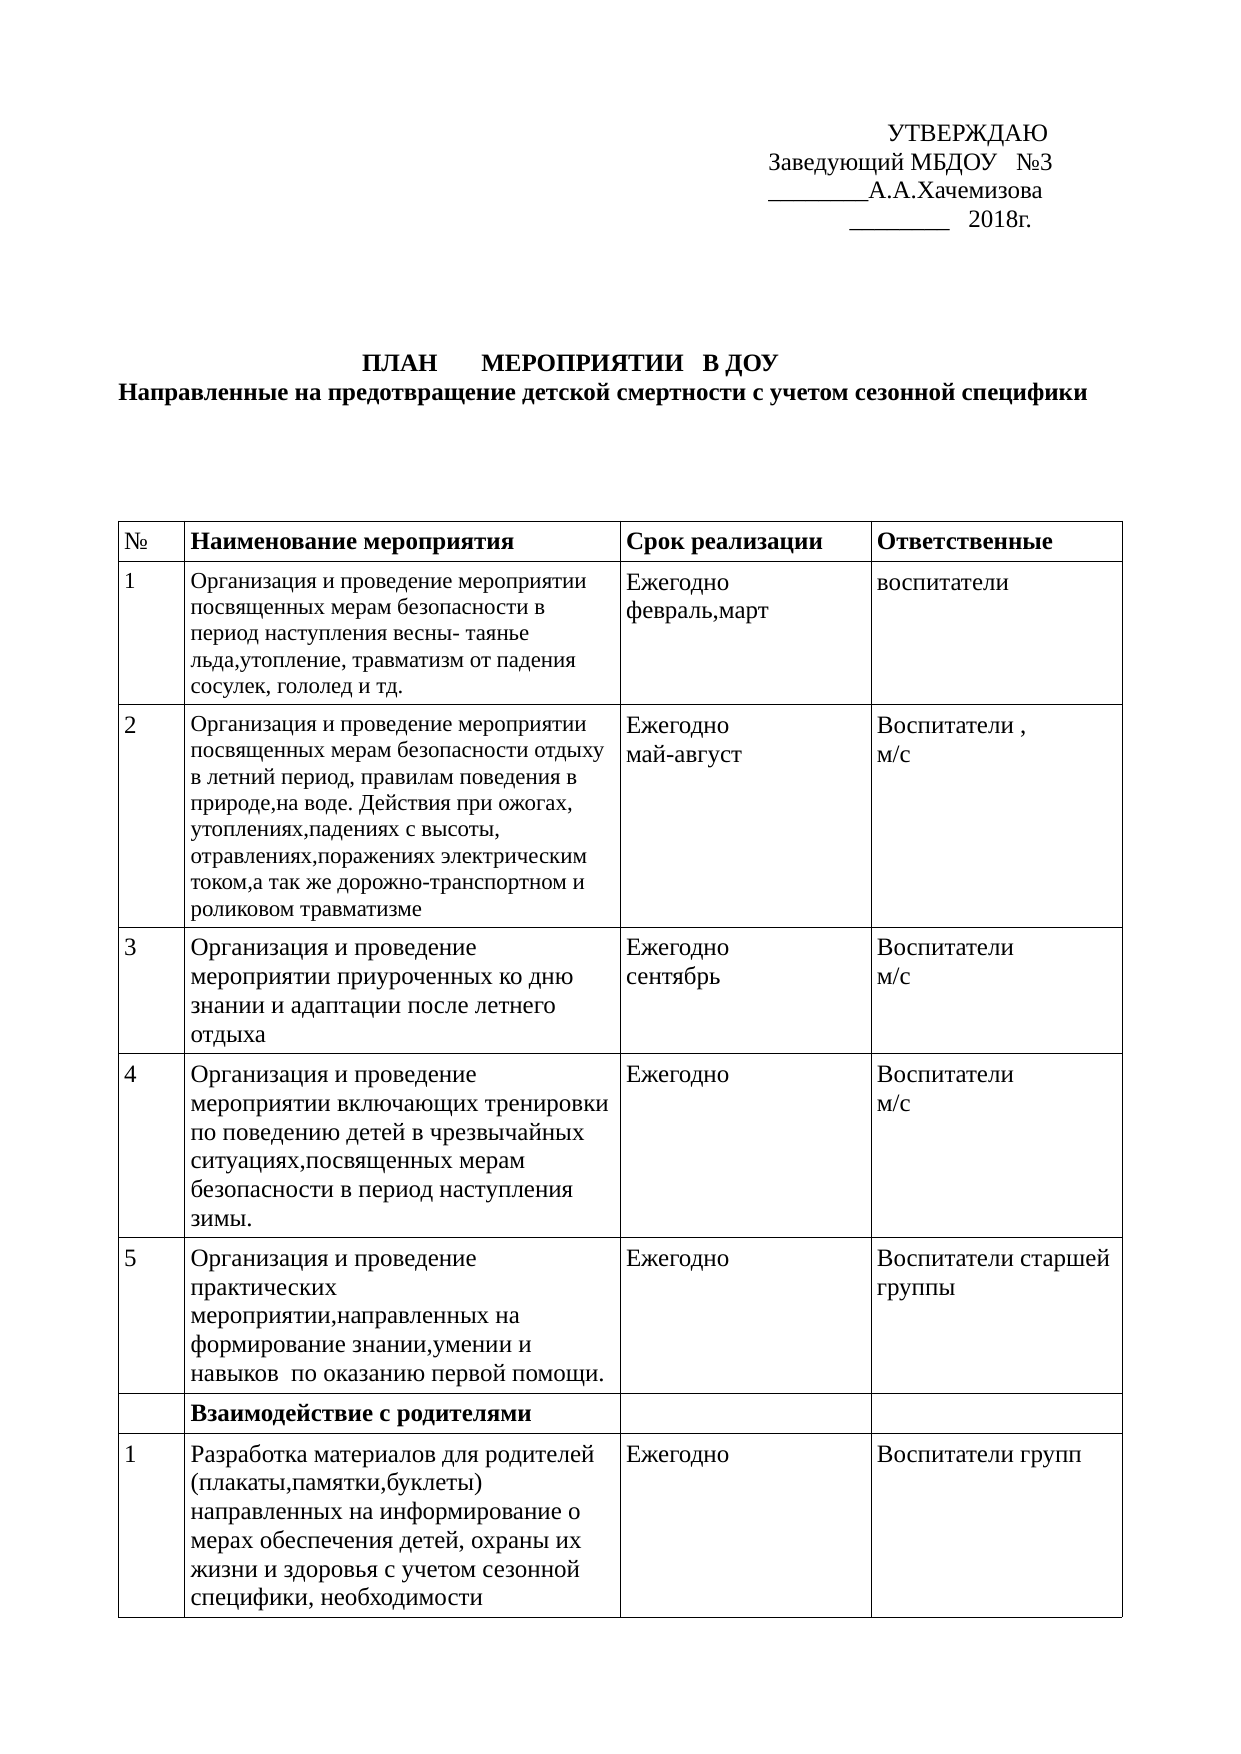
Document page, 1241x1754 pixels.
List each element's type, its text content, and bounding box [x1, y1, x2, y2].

table_cell Воспитатели м/с [872, 928, 1122, 1053]
table_cell [872, 1394, 1122, 1433]
table_cell [621, 1394, 871, 1433]
table_cell [119, 1394, 184, 1433]
table_cell Воспитатели , м/с [872, 705, 1122, 927]
text ________ 2018г. [118, 204, 1122, 233]
text ПЛАН МЕРОПРИЯТИИ В ДОУ [118, 348, 1122, 377]
table_cell Ежегодно май-август [621, 705, 871, 927]
text Заведующий МБДОУ №3 [118, 147, 1122, 176]
table_cell Организация и проведение мероприятии посвященных мерам безопасности отдыху в летний период, правилам поведения в природе,на воде. Действия при ожогах, утоплениях,падениях с высоты, отравлениях,поражениях электрическим током,а так же дорожно-транспортном и роликовом травматизме [185, 705, 620, 927]
table_cell 3 [119, 928, 184, 1053]
text Направленные на предотвращение детской смертности с учетом сезонной специфики [118, 377, 1122, 406]
table_cell Организация и проведение мероприятии включающих тренировки по поведению детей в чрезвычайных ситуациях,посвященных мерам безопасности в период наступления зимы. [185, 1054, 620, 1237]
table_cell Организация и проведение практических мероприятии,направленных на формирование знании,умении и навыков по оказанию первой помощи. [185, 1238, 620, 1393]
table_cell 5 [119, 1238, 184, 1393]
table_cell Взаимодействие с родителями [185, 1394, 620, 1433]
text ________А.А.Хачемизова [118, 176, 1122, 204]
table_cell 4 [119, 1054, 184, 1237]
table_cell Воспитатели м/с [872, 1054, 1122, 1237]
table_header № [119, 522, 184, 561]
table_cell 1 [119, 562, 184, 704]
table_cell Ежегодно февраль,март [621, 562, 871, 704]
table_cell воспитатели [872, 562, 1122, 704]
table_cell 1 [119, 1434, 184, 1617]
table_cell 2 [119, 705, 184, 927]
table_cell Воспитатели групп [872, 1434, 1122, 1617]
table_cell Воспитатели старшей группы [872, 1238, 1122, 1393]
table_header Срок реализации [621, 522, 871, 561]
table_cell Ежегодно [621, 1434, 871, 1617]
table_cell Организация и проведение мероприятии посвященных мерам безопасности в период наступления весны- таянье льда,утопление, травматизм от падения сосулек, гололед и тд. [185, 562, 620, 704]
table_cell Разработка материалов для родителей (плакаты,памятки,буклеты) направленных на информирование о мерах обеспечения детей, охраны их жизни и здоровья с учетом сезонной специфики, необходимости [185, 1434, 620, 1617]
table_cell Организация и проведение мероприятии приуроченных ко дню знании и адаптации после летнего отдыха [185, 928, 620, 1053]
table_cell Ежегодно сентябрь [621, 928, 871, 1053]
text УТВЕРЖДАЮ [118, 118, 1122, 147]
table_header Ответственные [872, 522, 1122, 561]
table_cell Ежегодно [621, 1238, 871, 1393]
table_header Наименование мероприятия [185, 522, 620, 561]
table_cell Ежегодно [621, 1054, 871, 1237]
